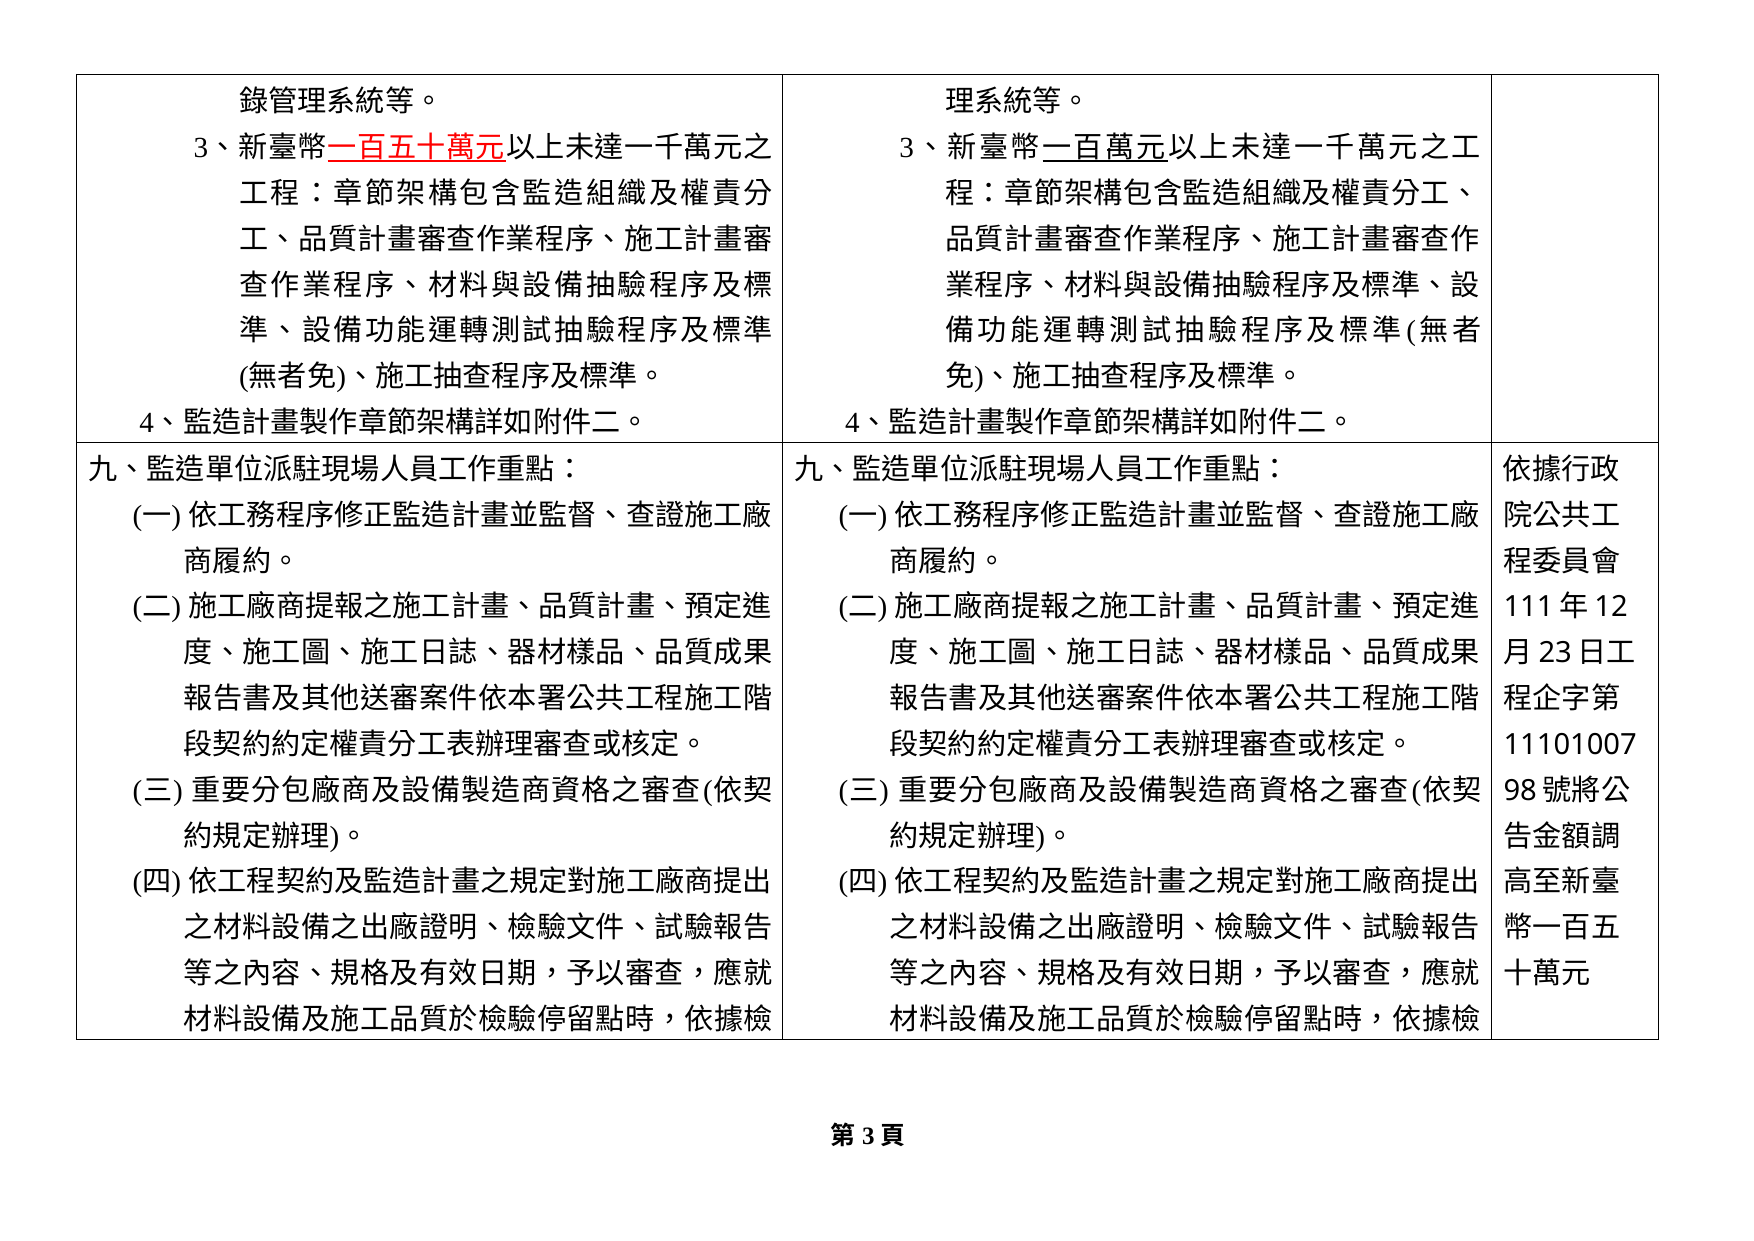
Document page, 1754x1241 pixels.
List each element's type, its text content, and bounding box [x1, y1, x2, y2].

table_cell [1492, 75, 1658, 442]
table_cell 九、監造單位派駐現場人員工作重點： (一) 依工務程序修正監造計畫並監督、查證施工廠商履約。 (二) 施工廠商提報之施工計畫、品質計畫、預定進度、施工圖、施工日誌、器材樣品、品質成果報告書及其他送審案件依本署公共工程施工階段契約約定權責分工表辦理審查或核定。 (三) 重要分包廠商及設備製造商資格之審查(依契約規定辦理)。 (四) 依工程契約及監造計畫之規定對施工廠商提出之材料設備之出廠證明、檢驗文件、試驗報告等之內容、規格及有效日期，予以審查，應就材料設備及施工品質於檢驗停留點時，依據檢 [77, 443, 782, 1038]
table_cell 九、監造單位派駐現場人員工作重點： (一) 依工務程序修正監造計畫並監督、查證施工廠商履約。 (二) 施工廠商提報之施工計畫、品質計畫、預定進度、施工圖、施工日誌、器材樣品、品質成果報告書及其他送審案件依本署公共工程施工階段契約約定權責分工表辦理審查或核定。 (三) 重要分包廠商及設備製造商資格之審查(依契約規定辦理)。 (四) 依工程契約及監造計畫之規定對施工廠商提出之材料設備之出廠證明、檢驗文件、試驗報告等之內容、規格及有效日期，予以審查，應就材料設備及施工品質於檢驗停留點時，依據檢 [783, 443, 1491, 1038]
table_cell 錄管理系統等。 3、新臺幣一百五十萬元以上未達一千萬元之工程：章節架構包含監造組織及權責分工、品質計畫審查作業程序、施工計畫審查作業程序、材料與設備抽驗程序及標準、設備功能運轉測試抽驗程序及標準(無者免)、施工抽查程序及標準。 4、監造計畫製作章節架構詳如附件二。 [77, 75, 782, 442]
table_cell 理系統等。 3、新臺幣一百萬元以上未達一千萬元之工程：章節架構包含監造組織及權責分工、品質計畫審查作業程序、施工計畫審查作業程序、材料與設備抽驗程序及標準、設備功能運轉測試抽驗程序及標準(無者免)、施工抽查程序及標準。 4、監造計畫製作章節架構詳如附件二。 [783, 75, 1491, 442]
table_cell 依據行政院公共工程委員會111年12月23日工程企字第1110100798號將公告金額調高至新臺幣一百五十萬元 [1492, 443, 1658, 1038]
